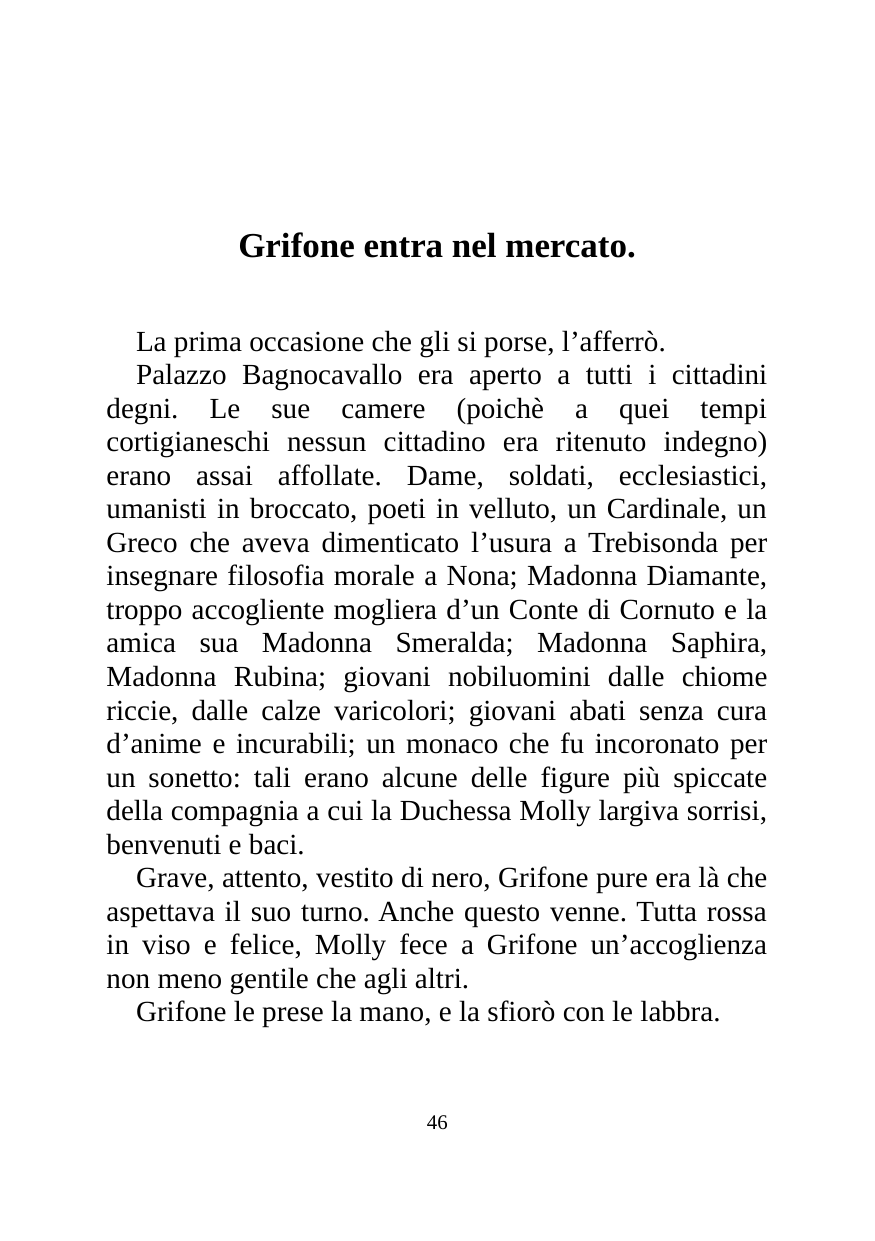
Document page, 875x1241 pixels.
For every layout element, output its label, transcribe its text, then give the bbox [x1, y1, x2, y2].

text Grave, attento, vestito di nero, Grifone pure era là che aspettava il suo turno. Anche questo venne. Tutta rossa in viso e felice, Molly fece a Grifone un’accoglienza non meno gentile che agli altri. [106, 860, 768, 994]
text Grifone le prese la mano, e la sfiorò con le labbra. [106, 994, 768, 1028]
text Palazzo Bagnocavallo era aperto a tutti i cittadini degni. Le sue camere (poichè a quei tempi cortigianeschi nessun cittadino era ritenuto indegno) erano assai affollate. Dame, soldati, ecclesiastici, umanisti in broccato, poeti in velluto, un Cardinale, un Greco che aveva dimenticato l’usura a Trebisonda per insegnare filosofia morale a Nona; Madonna Diamante, troppo accogliente mogliera d’un Conte di Cornuto e la amica sua Madonna Smeralda; Madonna Saphira, Madonna Rubina; giovani nobiluomini dalle chiome riccie, dalle calze varicolori; giovani abati senza cura d’anime e incurabili; un monaco che fu incoronato per un sonetto: tali erano alcune delle figure più spiccate della compagnia a cui la Duchessa Molly largiva sorrisi, benvenuti e baci. [106, 357, 768, 860]
subtitle Grifone entra nel mercato. [106, 224, 768, 264]
text La prima occasione che gli si porse, l’afferrò. [106, 324, 768, 357]
